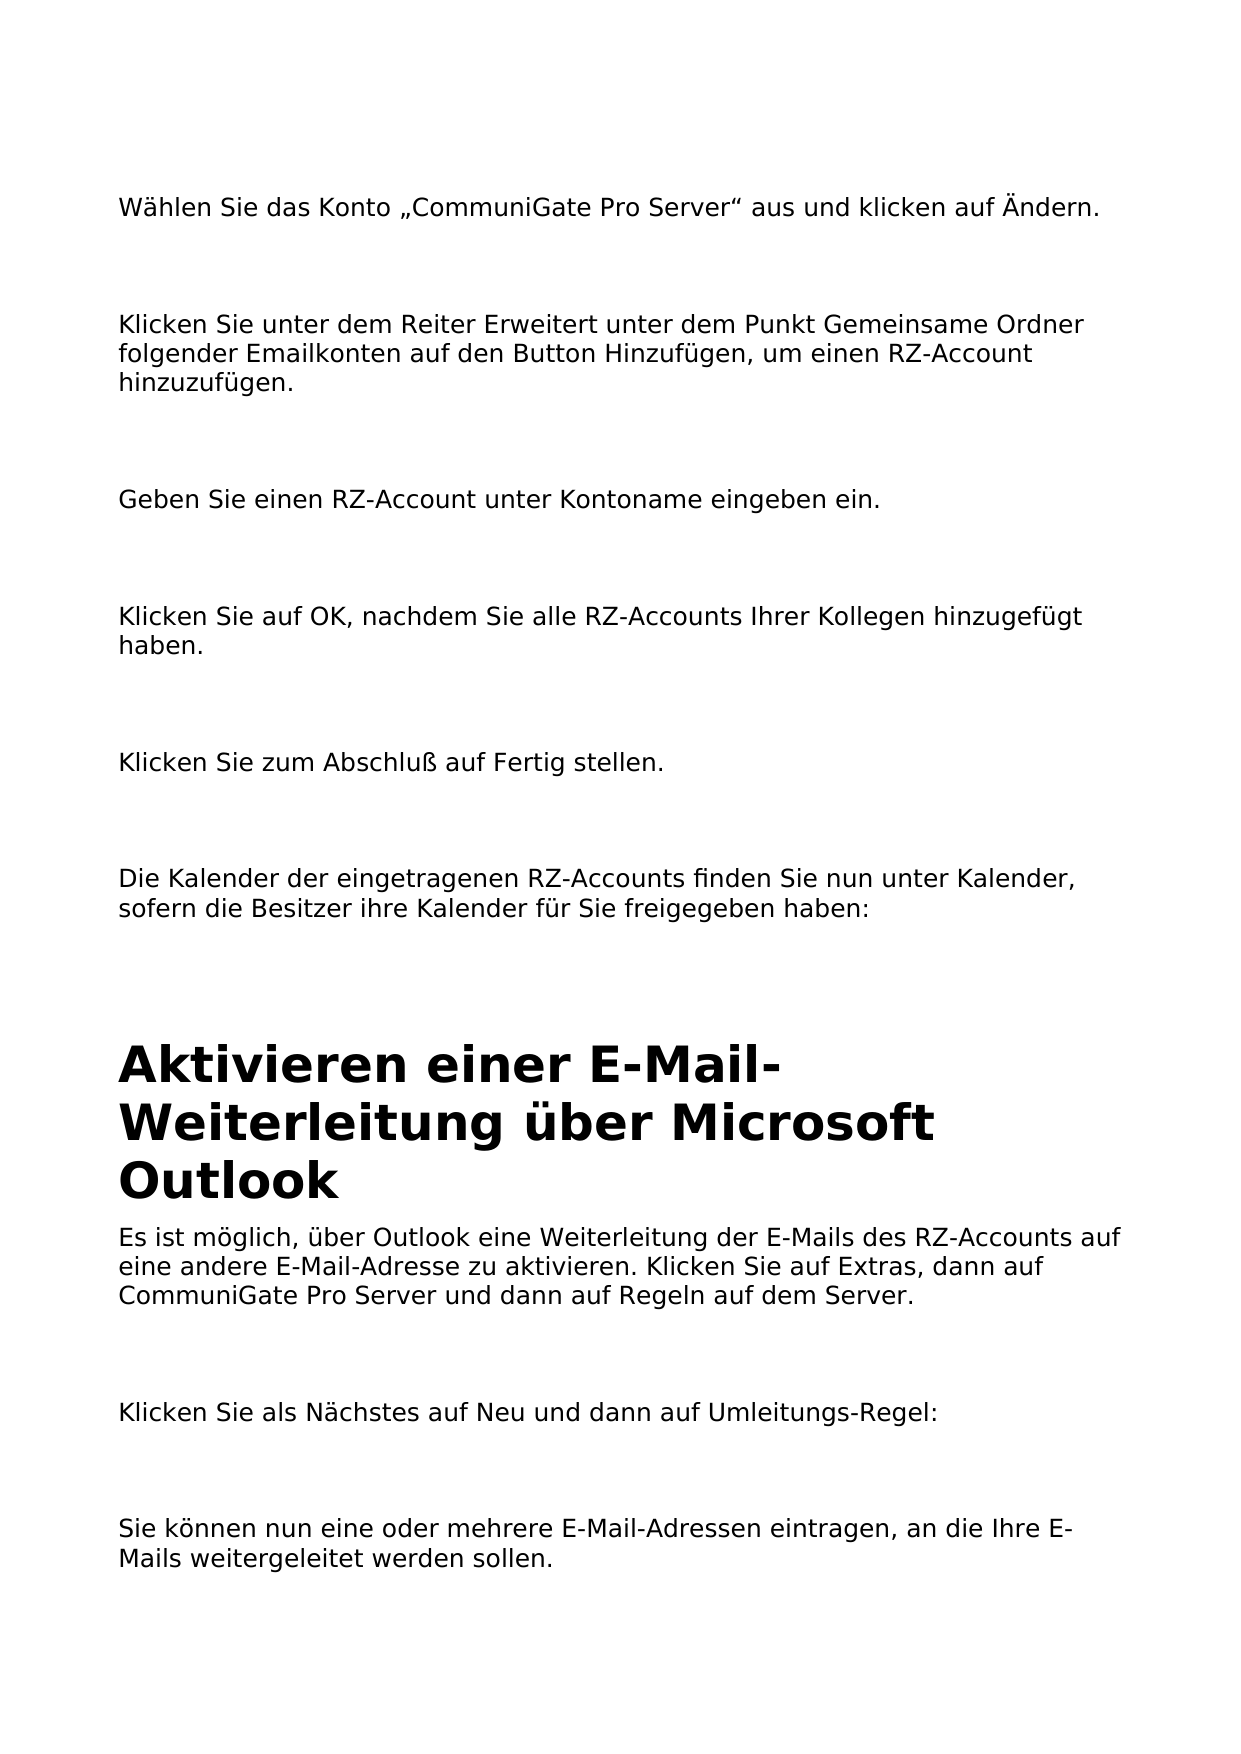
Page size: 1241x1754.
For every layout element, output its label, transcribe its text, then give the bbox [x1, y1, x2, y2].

text Die Kalender der eingetragenen RZ-Accounts finden Sie nun unter Kalender, sofern die Besitzer ihre Kalender für Sie freigegeben haben: [118, 864, 1122, 923]
text Sie können nun eine oder mehrere E-Mail-Adressen eintragen, an die Ihre E-Mails weitergeleitet werden sollen. [118, 1514, 1122, 1573]
text Klicken Sie unter dem Reiter Erweitert unter dem Punkt Gemeinsame Ordner folgender Emailkonten auf den Button Hinzufügen, um einen RZ-Account hinzuzufügen. [118, 310, 1122, 397]
text Es ist möglich, über Outlook eine Weiterleitung der E-Mails des RZ-Accounts auf eine andere E-Mail-Adresse zu aktivieren. Klicken Sie auf Extras, dann auf CommuniGate Pro Server und dann auf Regeln auf dem Server. [118, 1223, 1122, 1310]
text Klicken Sie zum Abschluß auf Fertig stellen. [118, 748, 1122, 777]
text Klicken Sie als Nächstes auf Neu und dann auf Umleitungs-Regel: [118, 1398, 1122, 1427]
text Klicken Sie auf OK, nachdem Sie alle RZ-Accounts Ihrer Kollegen hinzugefügt haben. [118, 602, 1122, 660]
subtitle Aktivieren einer E-Mail-Weiterleitung über Microsoft Outlook [118, 1036, 1122, 1210]
text Geben Sie einen RZ-Account unter Kontoname eingeben ein. [118, 485, 1122, 514]
text Wählen Sie das Konto „CommuniGate Pro Server“ aus und klicken auf Ändern. [118, 193, 1122, 222]
